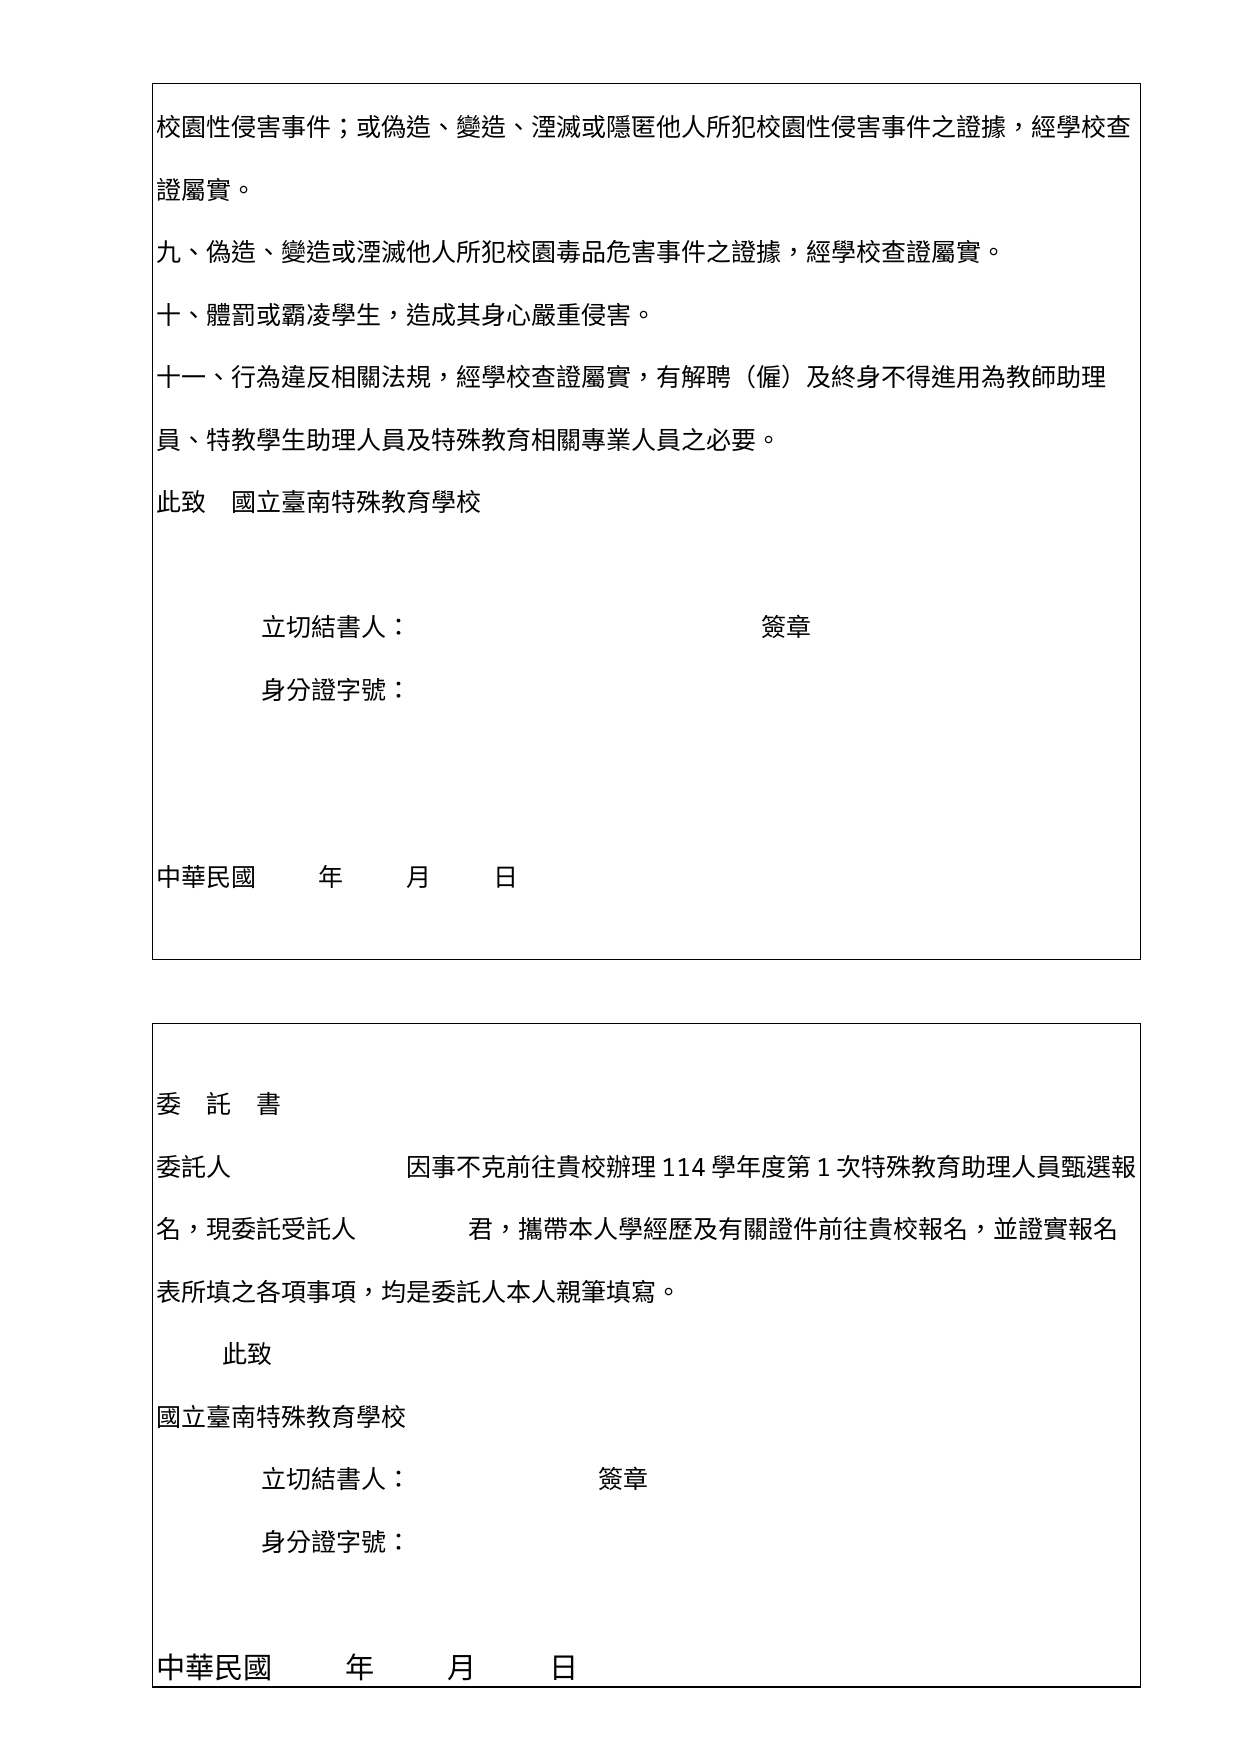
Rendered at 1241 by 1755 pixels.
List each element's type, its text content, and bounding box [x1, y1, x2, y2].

table_header 委 託 書 委託人 因事不克前往貴校辦理114學年度第1次特殊教育助理人員甄選報名，現委託受託人 君，攜帶本人學經歷及有關證件前往貴校報名，並證實報名表所填之各項事項，均是委託人本人親筆填寫。 此致 國立臺南特殊教育學校 立切結書人： 簽章 身分證字號： 中華民國 年 月 日 [153, 1024, 1140, 1686]
table_header 校園性侵害事件；或偽造、變造、湮滅或隱匿他人所犯校園性侵害事件之證據，經學校查證屬實。 九、偽造、變造或湮滅他人所犯校園毒品危害事件之證據，經學校查證屬實。 十、體罰或霸凌學生，造成其身心嚴重侵害。 十一、行為違反相關法規，經學校查證屬實，有解聘（僱）及終身不得進用為教師助理員、特教學生助理人員及特殊教育相關專業人員之必要。 此致 國立臺南特殊教育學校 立切結書人： 簽章 身分證字號： 中華民國 年 月 日 [153, 84, 1140, 959]
